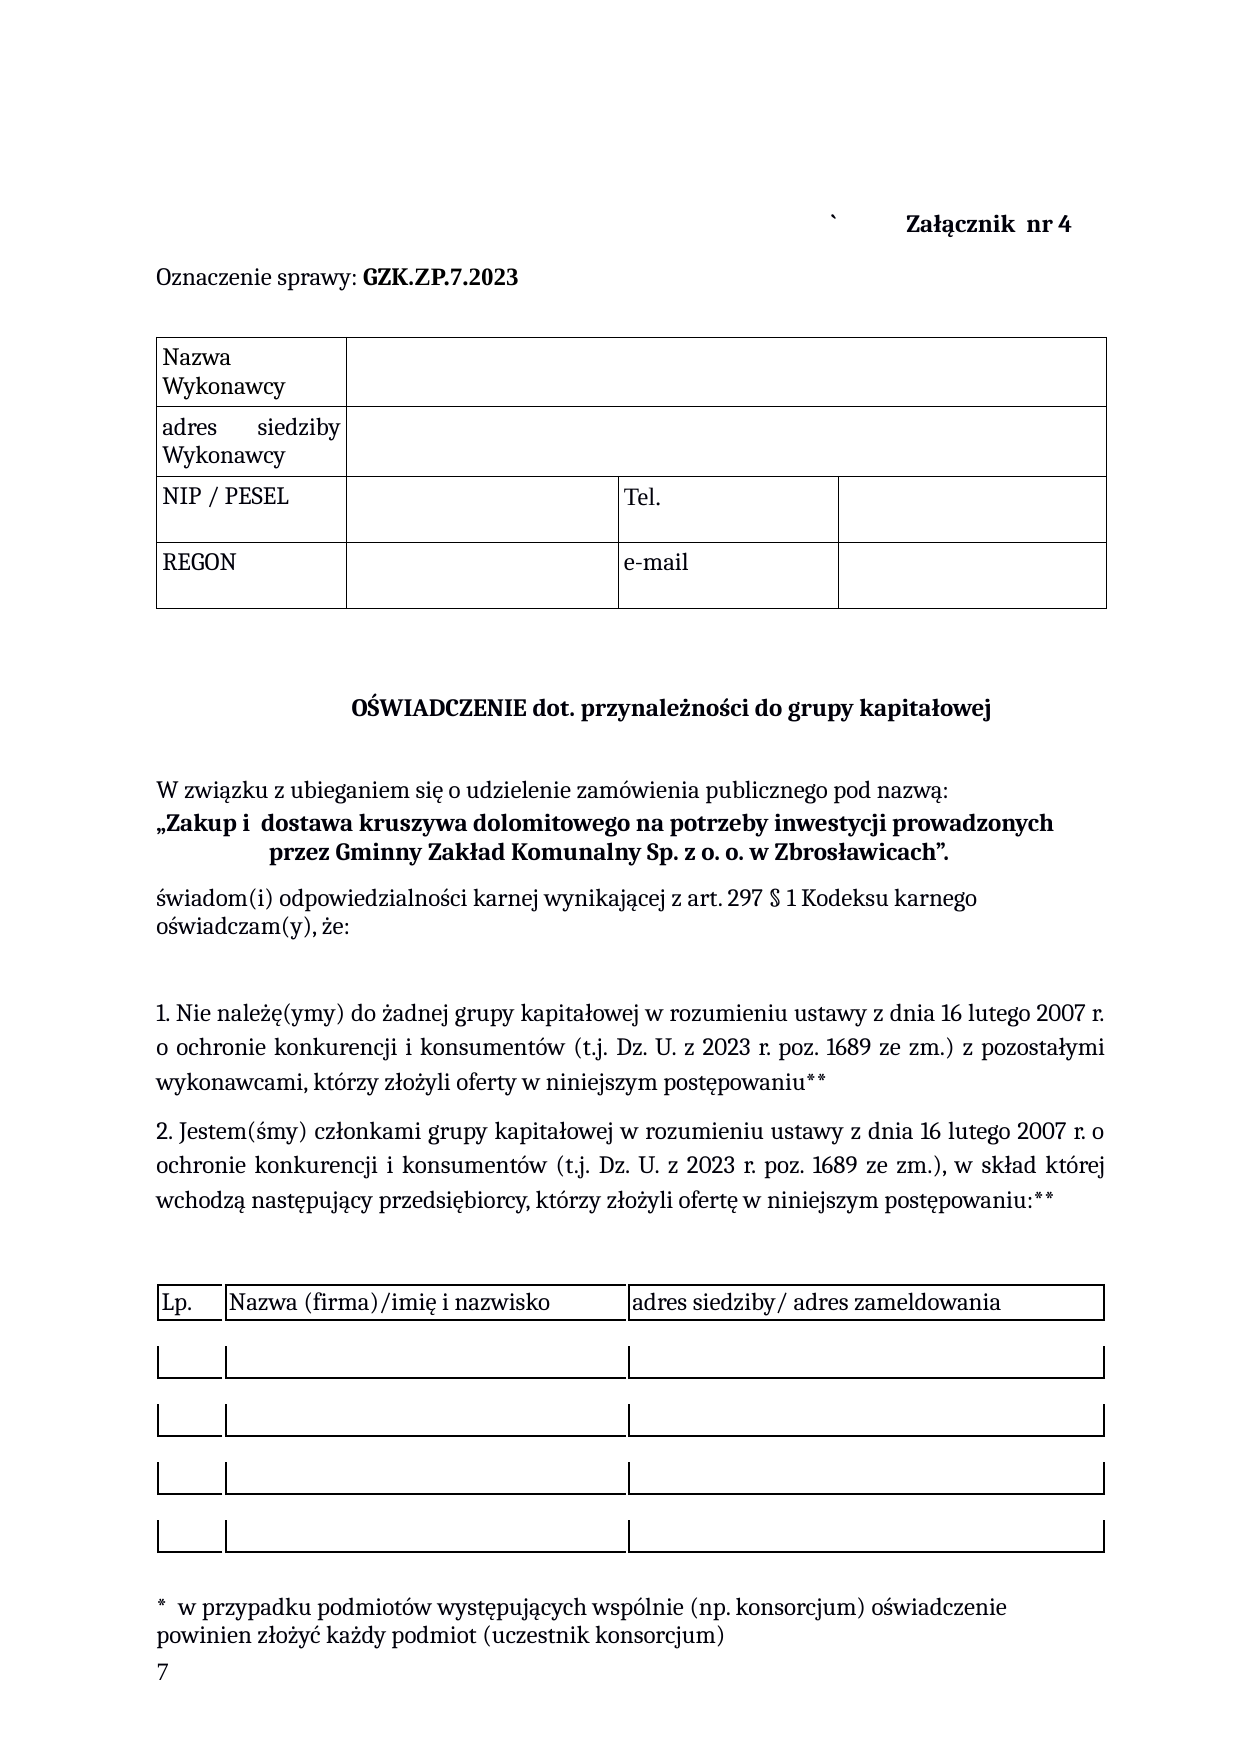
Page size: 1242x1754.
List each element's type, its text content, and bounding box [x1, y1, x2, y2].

table_cell REGON [157, 543, 346, 607]
table_cell [627, 1404, 1106, 1462]
text 2. Jestem(śmy) członkami grupy kapitałowej w rozumieniu ustawy z dnia 16 lutego 2007 r. o ochronie konkurencji i konsumentów (t.j. Dz. U. z 2023 r. poz. 1689 ze zm.), w skład której wchodzą następujący przedsiębiorcy, którzy złożyli ofertę w niniejszym postępowaniu:** [156, 1117, 1106, 1214]
table_cell [224, 1346, 627, 1404]
table_cell [156, 1462, 223, 1520]
table_cell [159, 1462, 223, 1494]
table_cell Tel. [619, 477, 838, 542]
table_cell NIP / PESEL [157, 477, 346, 542]
table_cell [159, 1520, 223, 1552]
table_cell [224, 1520, 627, 1578]
table_cell [627, 1346, 1106, 1404]
text świadom(i) odpowiedzialności karnej wynikającej z art. 297 § 1 Kodeksu karnego oświadczam(y), że: [156, 883, 1106, 941]
table_cell [627, 1520, 1106, 1578]
table_cell [347, 477, 618, 542]
table_cell [630, 1520, 1103, 1551]
text 1. Nie należę(ymy) do żadnej grupy kapitałowej w rozumieniu ustawy z dnia 16 lutego 2007 r. o ochronie konkurencji i konsumentów (t.j. Dz. U. z 2023 r. poz. 1689 ze zm.) z pozostałymi wykonawcami, którzy złożyli oferty w niniejszym postępowaniu** [156, 999, 1106, 1097]
table_cell [347, 543, 618, 607]
text * w przypadku podmiotów występujących wspólnie (np. konsorcjum) oświadczenie powinien złożyć każdy podmiot (uczestnik konsorcjum) [156, 1583, 1106, 1650]
table_header Nazwa (firma)/imię i nazwisko [224, 1284, 627, 1346]
text „Zakup i dostawa kruszywa dolomitowego na potrzeby inwestycji prowadzonych przez Gminny Zakład Komunalny Sp. z o. o. w Zbrosławicach”. [156, 809, 1106, 867]
table_header adres siedziby/ adres zameldowania [627, 1285, 1106, 1346]
table_cell [156, 1520, 223, 1578]
table_cell [630, 1346, 1103, 1377]
text Oznaczenie sprawy: GZK.ZP.7.2023 [156, 262, 1106, 292]
text ` Załącznik nr 4 [756, 210, 1106, 239]
table_header Nazwa Wykonawcy [157, 338, 346, 406]
table_header [347, 338, 1106, 406]
table_cell [630, 1462, 1103, 1493]
table_cell e-mail [619, 543, 838, 607]
table_cell [159, 1346, 223, 1378]
table_header Lp. [156, 1284, 223, 1346]
table_cell [224, 1404, 627, 1462]
table_cell [159, 1404, 223, 1436]
table_cell [156, 1404, 223, 1462]
table_cell [627, 1462, 1106, 1520]
text W związku z ubieganiem się o udzielenie zamówienia publicznego pod nazwą: [156, 776, 1106, 805]
text OŚWIADCZENIE dot. przynależności do grupy kapitałowej [237, 694, 1106, 722]
table_cell adres siedziby Wykonawcy [157, 407, 346, 476]
table_cell [347, 407, 1106, 476]
table_cell [156, 1346, 223, 1404]
table_cell [839, 477, 1106, 542]
table_cell [224, 1462, 627, 1520]
table_cell [839, 543, 1106, 607]
table_cell [630, 1404, 1103, 1435]
